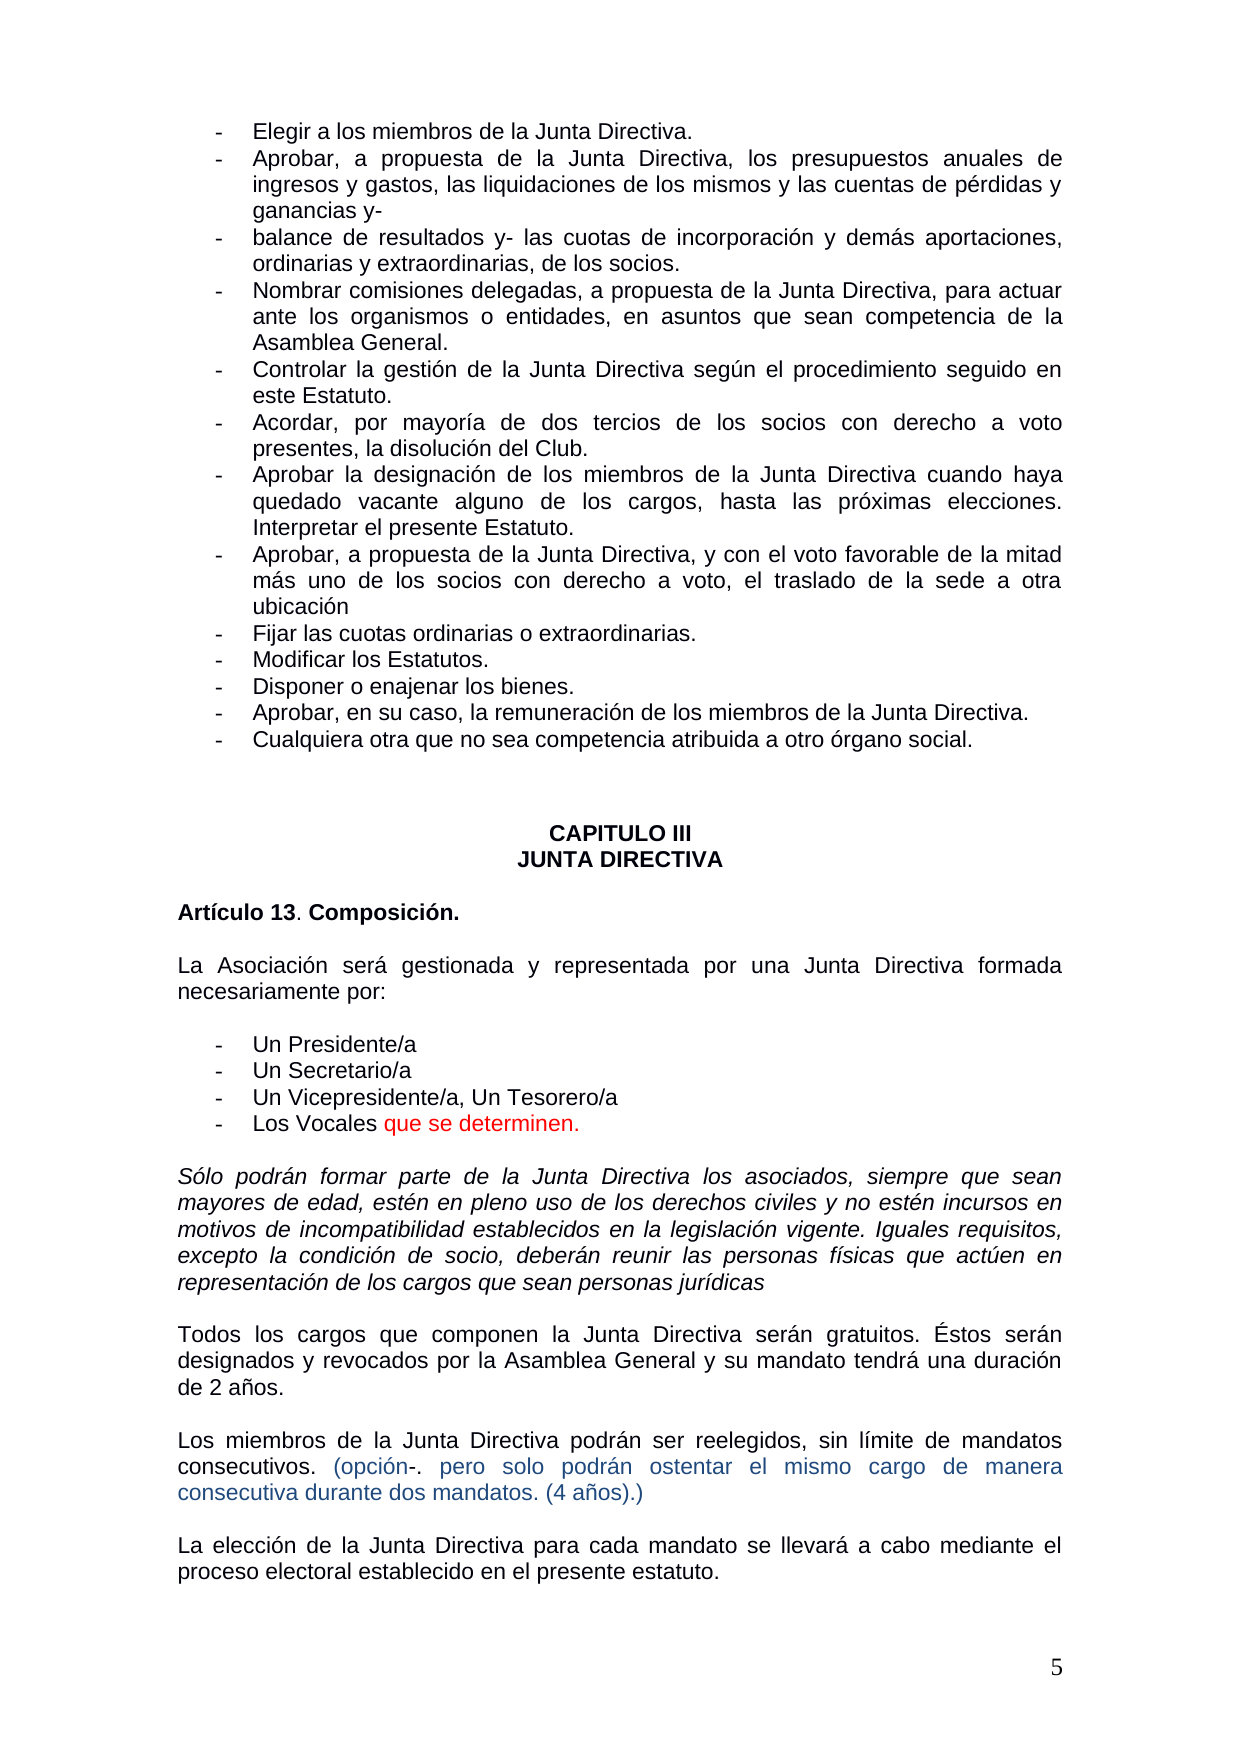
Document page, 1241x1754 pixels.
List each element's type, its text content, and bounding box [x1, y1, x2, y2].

list Un Secretario/a [215, 1057, 1063, 1084]
list Disponer o enajenar los bienes. [215, 673, 1063, 699]
list Cualquiera otra que no sea competencia atribuida a otro órgano social. [215, 726, 1063, 752]
list Aprobar, en su caso, la remuneración de los miembros de la Junta Directiva. [215, 699, 1063, 726]
list Un Vicepresidente/a, Un Tesorero/a [215, 1084, 1063, 1110]
list Acordar, por mayoría de dos tercios de los socios con derecho a voto presentes, la disolución del Club. [215, 408, 1063, 461]
text La Asociación será gestionada y representada por una Junta Directiva formada necesariamente por: [177, 952, 1063, 1004]
list balance de resultados y- las cuotas de incorporación y demás aportaciones, ordinarias y extraordinarias, de los socios. [215, 224, 1063, 277]
list Fijar las cuotas ordinarias o extraordinarias. [215, 620, 1063, 646]
list Aprobar, a propuesta de la Junta Directiva, y con el voto favorable de la mitad más uno de los socios con derecho a voto, el traslado de la sede a otra ubicación [215, 541, 1063, 620]
list Elegir a los miembros de la Junta Directiva. [215, 118, 1063, 144]
text Todos los cargos que componen la Junta Directiva serán gratuitos. Éstos serán designados y revocados por la Asamblea General y su mandato tendrá una duración de 2 años. [177, 1321, 1063, 1400]
text La elección de la Junta Directiva para cada mandato se llevará a cabo mediante el proceso electoral establecido en el presente estatuto. [177, 1532, 1063, 1585]
list Nombrar comisiones delegadas, a propuesta de la Junta Directiva, para actuar ante los organismos o entidades, en asuntos que sean competencia de la Asamblea General. [215, 277, 1063, 356]
subtitle Artículo 13. Composición. [177, 899, 1063, 925]
text Los miembros de la Junta Directiva podrán ser reelegidos, sin límite de mandatos consecutivos. (opción-. pero solo podrán ostentar el mismo cargo de manera consecutiva durante dos mandatos. (4 años).) [177, 1427, 1063, 1506]
subtitle JUNTA DIRECTIVA [177, 846, 1063, 873]
list Un Presidente/a [215, 1031, 1063, 1057]
list Controlar la gestión de la Junta Directiva según el procedimiento seguido en este Estatuto. [215, 356, 1063, 408]
subtitle CAPITULO III [177, 820, 1063, 846]
text Sólo podrán formar parte de la Junta Directiva los asociados, siempre que sean mayores de edad, estén en pleno uso de los derechos civiles y no estén incursos en motivos de incompatibilidad establecidos en la legislación vigente. Iguales requisitos, excepto la condición de socio, deberán reunir las personas físicas que actúen en representación de los cargos que sean personas jurídicas [177, 1163, 1063, 1295]
list Modificar los Estatutos. [215, 646, 1063, 673]
list Los Vocales que se determinen. [215, 1110, 1063, 1137]
list Aprobar, a propuesta de la Junta Directiva, los presupuestos anuales de ingresos y gastos, las liquidaciones de los mismos y las cuentas de pérdidas y ganancias y- [215, 144, 1063, 224]
list Aprobar la designación de los miembros de la Junta Directiva cuando haya quedado vacante alguno de los cargos, hasta las próximas elecciones. Interpretar el presente Estatuto. [215, 461, 1063, 541]
